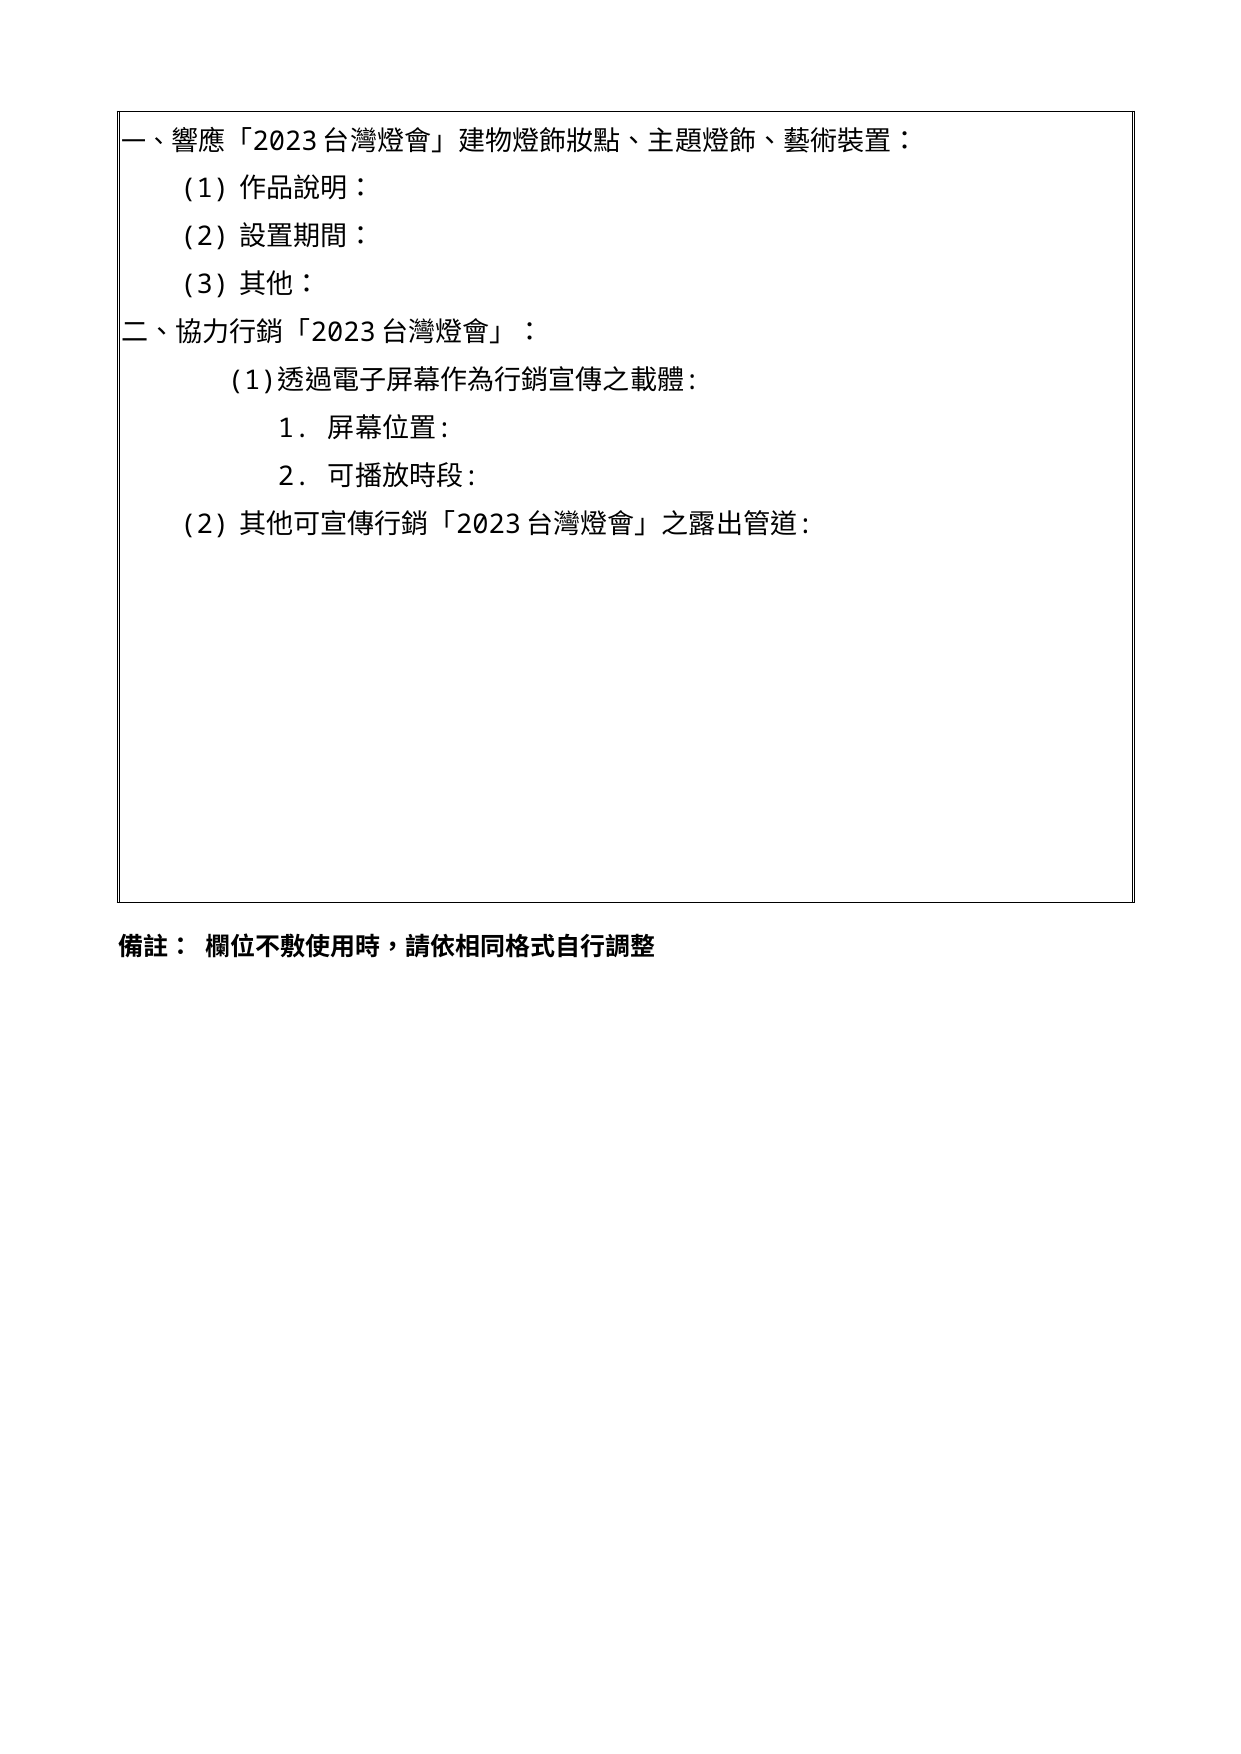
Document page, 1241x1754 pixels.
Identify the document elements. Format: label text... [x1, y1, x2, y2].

table_cell 一、響應「2023台灣燈會」建物燈飾妝點、主題燈飾、藝術裝置： 作品說明： 設置期間： 其他： 二、協力行銷「2023台灣燈會」： 透過電子屏幕作為行銷宣傳之載體: 屏幕位置: 可播放時段: 其他可宣傳行銷「2023台灣燈會」之露出管道: [120, 112, 1132, 902]
text 備註： 欄位不敷使用時，請依相同格式自行調整 [118, 903, 1104, 965]
